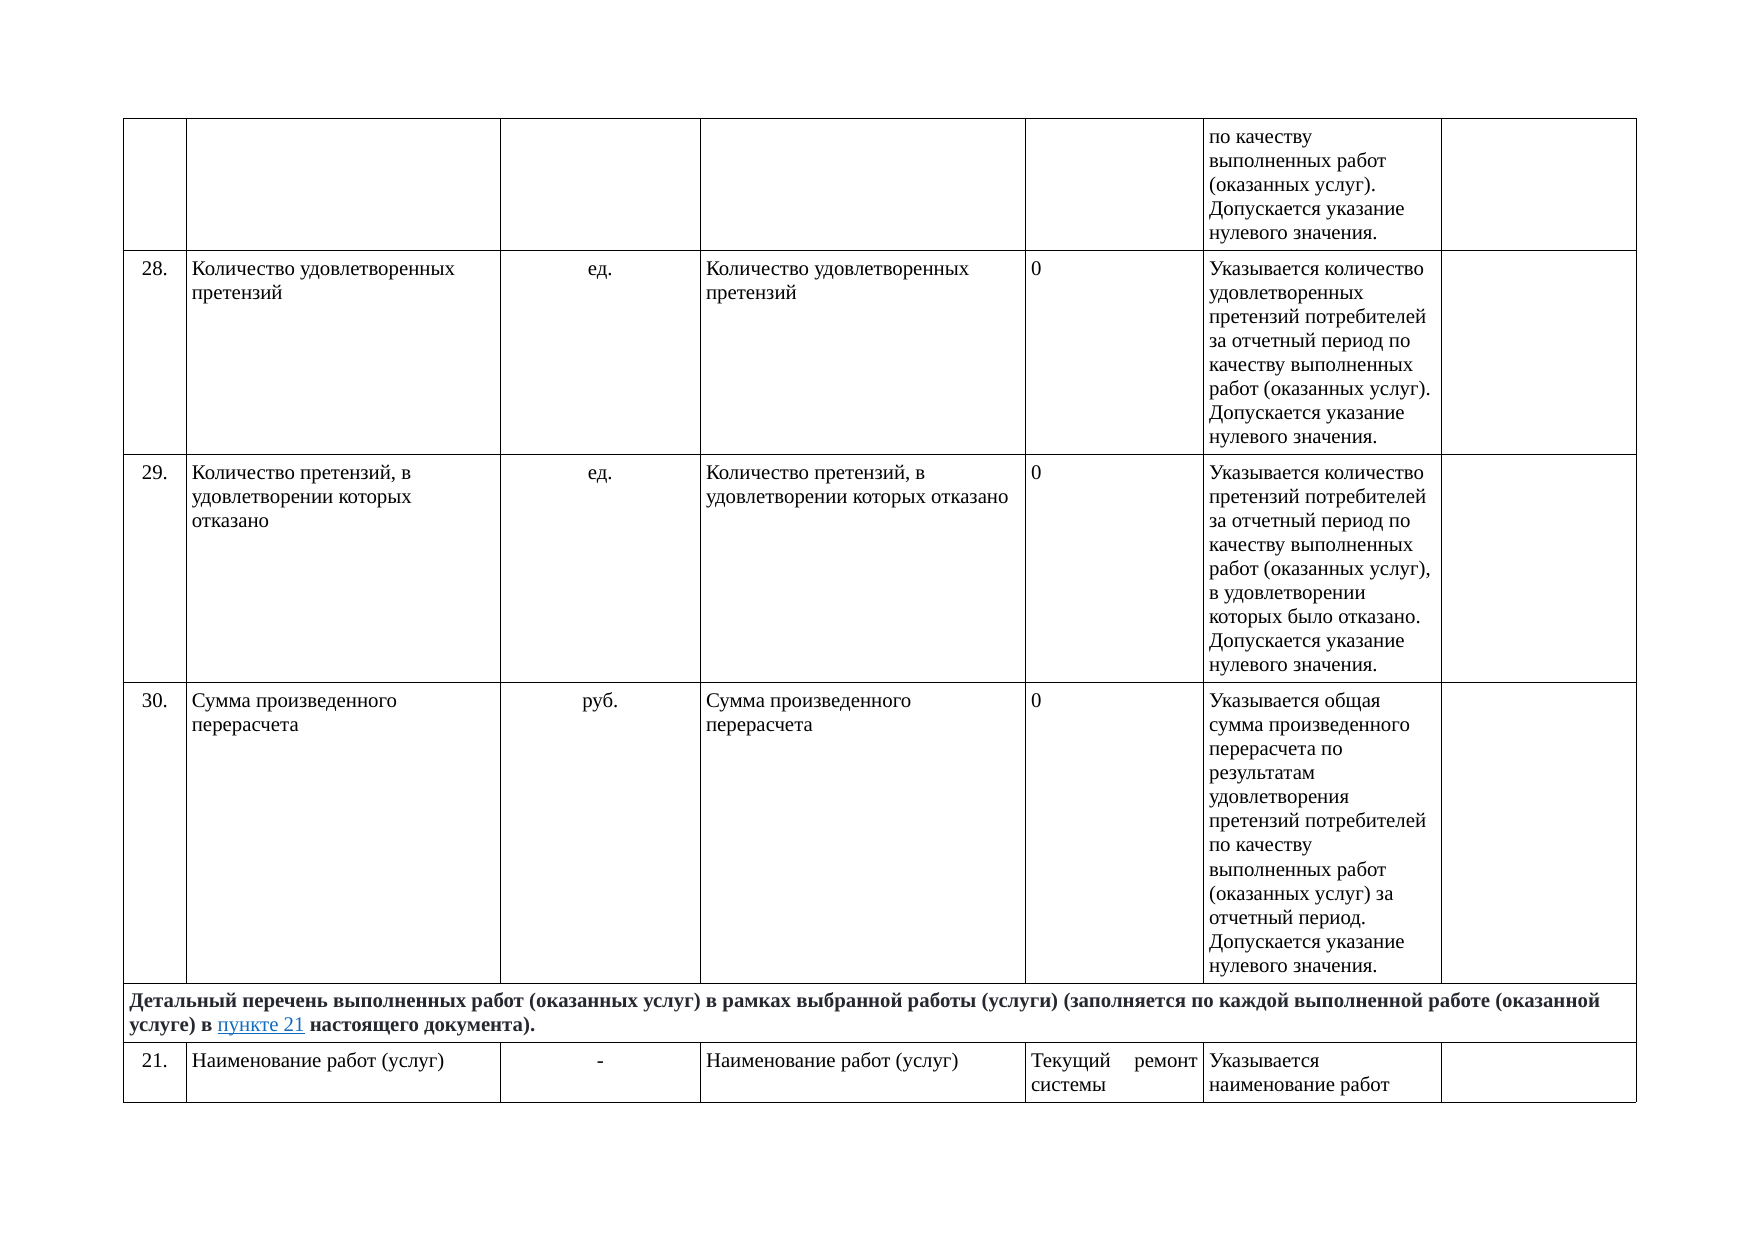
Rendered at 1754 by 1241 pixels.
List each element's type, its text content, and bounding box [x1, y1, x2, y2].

table_cell по качеству выполненных работ (оказанных услуг). Допускается указание нулевого значения. [1204, 119, 1441, 250]
table_cell [501, 119, 700, 250]
table_cell [701, 119, 1025, 250]
table_cell ед. [501, 251, 700, 454]
table_cell [1442, 251, 1636, 454]
table_cell 0 [1026, 455, 1203, 682]
table_cell ед. [501, 455, 700, 682]
table_cell [1442, 1043, 1636, 1102]
table_cell руб. [501, 683, 700, 982]
table_cell 28. [124, 251, 186, 454]
table_cell 21. [124, 1043, 186, 1102]
table_cell Детальный перечень выполненных работ (оказанных услуг) в рамках выбранной работы (услуги) (заполняется по каждой выполненной работе (оказанной услуге) в пункте 21 настоящего документа). [124, 984, 1636, 1042]
table_cell Указывается общая сумма произведенного перерасчета по результатам удовлетворения претензий потребителей по качеству выполненных работ (оказанных услуг) за отчетный период. Допускается указание нулевого значения. [1204, 683, 1441, 982]
table_cell Сумма произведенного перерасчета [187, 683, 500, 982]
table_cell Количество претензий, в удовлетворении которых отказано [701, 455, 1025, 682]
table_cell [124, 119, 186, 250]
table_cell [1026, 119, 1203, 250]
table_cell 29. [124, 455, 186, 682]
table_cell [1442, 455, 1636, 682]
table_cell Указывается количество претензий потребителей за отчетный период по качеству выполненных работ (оказанных услуг), в удовлетворении которых было отказано. Допускается указание нулевого значения. [1204, 455, 1441, 682]
table_cell 0 [1026, 251, 1203, 454]
table_cell Количество удовлетворенных претензий [701, 251, 1025, 454]
table_cell - [501, 1043, 700, 1102]
table_cell [1442, 683, 1636, 982]
table_cell Количество удовлетворенных претензий [187, 251, 500, 454]
table_cell 30. [124, 683, 186, 982]
table_cell [1442, 119, 1636, 250]
table_cell Указывается количество удовлетворенных претензий потребителей за отчетный период по качеству выполненных работ (оказанных услуг). Допускается указание нулевого значения. [1204, 251, 1441, 454]
table_cell Наименование работ (услуг) [701, 1043, 1025, 1102]
table_cell Количество претензий, в удовлетворении которых отказано [187, 455, 500, 682]
table_cell Сумма произведенного перерасчета [701, 683, 1025, 982]
table_cell Наименование работ (услуг) [187, 1043, 500, 1102]
table_cell Текущий ремонт системы [1026, 1043, 1203, 1102]
table_cell 0 [1026, 683, 1203, 982]
table_cell Указывается наименование работ [1204, 1043, 1441, 1102]
table_cell [187, 119, 500, 250]
